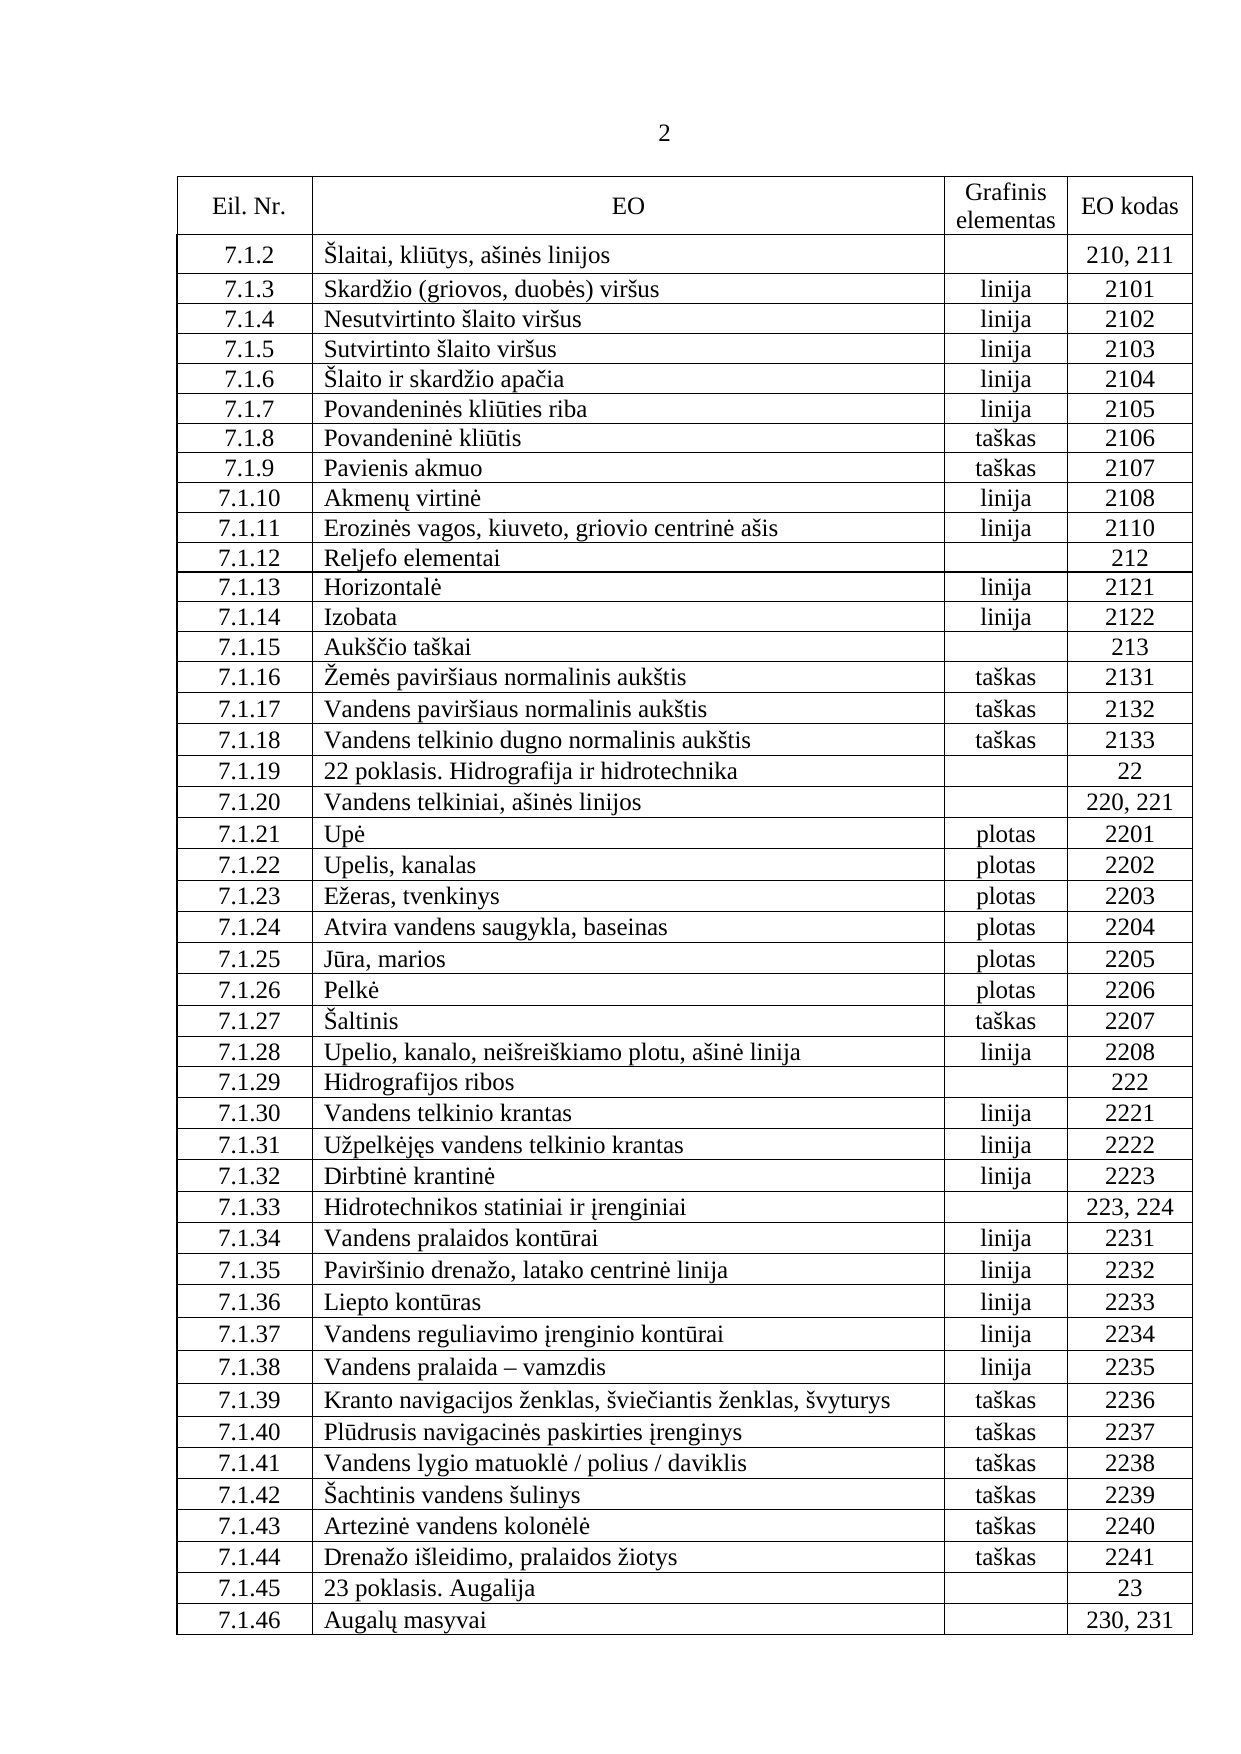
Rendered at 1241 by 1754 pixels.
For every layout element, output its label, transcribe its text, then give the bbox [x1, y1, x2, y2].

table_cell 2131 [1068, 662, 1192, 692]
table_cell 7.1.35 [178, 1254, 312, 1284]
table_cell 222 [1068, 1067, 1192, 1097]
table_header EO kodas [1068, 177, 1192, 234]
table_cell Žemės paviršiaus normalinis aukštis [313, 662, 944, 692]
table_cell 2238 [1068, 1448, 1192, 1478]
table_cell linija [945, 602, 1067, 631]
table_cell linija [945, 304, 1067, 333]
table_cell plotas [945, 818, 1067, 848]
table_cell linija [945, 513, 1067, 542]
table_cell Augalų masyvai [313, 1604, 944, 1634]
table_cell Šlaitai, kliūtys, ašinės linijos [313, 235, 944, 273]
table_cell 2107 [1068, 453, 1192, 482]
table_cell 2240 [1068, 1510, 1192, 1541]
table_cell Hidrotechnikos statiniai ir įrenginiai [313, 1192, 944, 1222]
table_cell Vandens telkinio dugno normalinis aukštis [313, 724, 944, 754]
table_cell 7.1.38 [178, 1351, 312, 1383]
table_cell Kranto navigacijos ženklas, šviečiantis ženklas, švyturys [313, 1384, 944, 1416]
table_cell Šaltinis [313, 1006, 944, 1036]
table_cell taškas [945, 1448, 1067, 1478]
table_cell linija [945, 364, 1067, 393]
table_cell 213 [1068, 632, 1192, 661]
table_cell Vandens telkinio krantas [313, 1098, 944, 1128]
table_cell 7.1.25 [178, 943, 312, 973]
table_cell 22 [1068, 756, 1192, 786]
table_cell Vandens pralaidos kontūrai [313, 1223, 944, 1253]
table_cell 7.1.15 [178, 632, 312, 661]
table_cell 7.1.8 [178, 424, 312, 452]
table_cell 2110 [1068, 513, 1192, 542]
table_cell Drenažo išleidimo, pralaidos žiotys [313, 1542, 944, 1572]
table_cell 2232 [1068, 1254, 1192, 1284]
table_cell Vandens pralaida – vamzdis [313, 1351, 944, 1383]
table_cell Artezinė vandens kolonėlė [313, 1510, 944, 1541]
table_cell 220, 221 [1068, 787, 1192, 817]
table_cell taškas [945, 1006, 1067, 1036]
table_cell Plūdrusis navigacinės paskirties įrenginys [313, 1417, 944, 1447]
table_cell 7.1.3 [178, 274, 312, 303]
table_cell 7.1.43 [178, 1510, 312, 1541]
table_cell Užpelkėjęs vandens telkinio krantas [313, 1129, 944, 1159]
table_cell linija [945, 573, 1067, 601]
table_cell linija [945, 1254, 1067, 1284]
table_cell 7.1.5 [178, 334, 312, 363]
table_cell [945, 787, 1067, 817]
table_cell 7.1.9 [178, 453, 312, 482]
table_cell taškas [945, 662, 1067, 692]
table_cell 7.1.6 [178, 364, 312, 393]
table_cell [945, 543, 1067, 571]
table_cell Horizontalė [313, 573, 944, 601]
table_cell 223, 224 [1068, 1192, 1192, 1222]
table_cell 7.1.10 [178, 483, 312, 512]
table_cell Povandeninė kliūtis [313, 424, 944, 452]
table_cell 7.1.29 [178, 1067, 312, 1097]
table_cell Povandeninės kliūties riba [313, 394, 944, 422]
table_cell plotas [945, 912, 1067, 942]
table_cell linija [945, 274, 1067, 303]
table_cell Pelkė [313, 974, 944, 1004]
table_cell 210, 211 [1068, 235, 1192, 273]
table_cell Erozinės vagos, kiuveto, griovio centrinė ašis [313, 513, 944, 542]
table_cell taškas [945, 453, 1067, 482]
table_cell 7.1.19 [178, 756, 312, 786]
table_cell 7.1.40 [178, 1417, 312, 1447]
table_cell linija [945, 1351, 1067, 1383]
table_cell Liepto kontūras [313, 1285, 944, 1317]
table_cell linija [945, 1037, 1067, 1066]
table_cell linija [945, 1285, 1067, 1317]
table_cell taškas [945, 424, 1067, 452]
table_cell 2239 [1068, 1479, 1192, 1509]
table_cell linija [945, 1318, 1067, 1350]
table_cell 7.1.41 [178, 1448, 312, 1478]
table_cell 2121 [1068, 573, 1192, 601]
table_cell Šlaito ir skardžio apačia [313, 364, 944, 393]
table_cell 2108 [1068, 483, 1192, 512]
table_cell 212 [1068, 543, 1192, 571]
table_cell 2233 [1068, 1285, 1192, 1317]
table_cell Izobata [313, 602, 944, 631]
table_cell 7.1.42 [178, 1479, 312, 1509]
table_cell 2103 [1068, 334, 1192, 363]
table_cell taškas [945, 693, 1067, 723]
table_cell linija [945, 483, 1067, 512]
table_cell Dirbtinė krantinė [313, 1160, 944, 1191]
table_cell taškas [945, 1479, 1067, 1509]
table_cell 2203 [1068, 881, 1192, 911]
table_cell Reljefo elementai [313, 543, 944, 571]
table_cell Hidrografijos ribos [313, 1067, 944, 1097]
table_cell 7.1.27 [178, 1006, 312, 1036]
table_cell plotas [945, 943, 1067, 973]
table_cell 2122 [1068, 602, 1192, 631]
table_cell 7.1.37 [178, 1318, 312, 1350]
table_cell Paviršinio drenažo, latako centrinė linija [313, 1254, 944, 1284]
table_cell 7.1.46 [178, 1604, 312, 1634]
table_cell linija [945, 1129, 1067, 1159]
table_cell 2235 [1068, 1351, 1192, 1383]
table_cell 2206 [1068, 974, 1192, 1004]
table_cell 7.1.22 [178, 849, 312, 879]
table_cell Upelis, kanalas [313, 849, 944, 879]
table_cell 7.1.30 [178, 1098, 312, 1128]
table_cell taškas [945, 1510, 1067, 1541]
table_cell Vandens lygio matuoklė / polius / daviklis [313, 1448, 944, 1478]
table_cell Pavienis akmuo [313, 453, 944, 482]
table_cell plotas [945, 974, 1067, 1004]
table_cell Vandens telkiniai, ašinės linijos [313, 787, 944, 817]
table_cell taškas [945, 1417, 1067, 1447]
table_cell 7.1.45 [178, 1573, 312, 1603]
table_cell 7.1.32 [178, 1160, 312, 1191]
table_cell Šachtinis vandens šulinys [313, 1479, 944, 1509]
table_cell linija [945, 1223, 1067, 1253]
table_cell linija [945, 1098, 1067, 1128]
table_cell 2102 [1068, 304, 1192, 333]
table_cell taškas [945, 1384, 1067, 1416]
table_cell 230, 231 [1068, 1604, 1192, 1634]
table_cell [945, 1067, 1067, 1097]
table_cell 7.1.23 [178, 881, 312, 911]
table_cell 2241 [1068, 1542, 1192, 1572]
table_cell 7.1.16 [178, 662, 312, 692]
table_cell Vandens paviršiaus normalinis aukštis [313, 693, 944, 723]
table_cell 23 [1068, 1573, 1192, 1603]
table_cell plotas [945, 849, 1067, 879]
table_cell linija [945, 334, 1067, 363]
table_cell 23 poklasis. Augalija [313, 1573, 944, 1603]
table_cell 7.1.33 [178, 1192, 312, 1222]
table_cell 7.1.4 [178, 304, 312, 333]
table_cell Sutvirtinto šlaito viršus [313, 334, 944, 363]
table_cell 2222 [1068, 1129, 1192, 1159]
table_cell Skardžio (griovos, duobės) viršus [313, 274, 944, 303]
table_cell 2236 [1068, 1384, 1192, 1416]
table_cell linija [945, 1160, 1067, 1191]
table_cell 2101 [1068, 274, 1192, 303]
table_cell 7.1.11 [178, 513, 312, 542]
table_cell [945, 632, 1067, 661]
table_cell 2106 [1068, 424, 1192, 452]
table_cell 2208 [1068, 1037, 1192, 1066]
table_cell [945, 1192, 1067, 1222]
table_cell 7.1.20 [178, 787, 312, 817]
table_cell 7.1.34 [178, 1223, 312, 1253]
table_cell 22 poklasis. Hidrografija ir hidrotechnika [313, 756, 944, 786]
table_cell 7.1.2 [178, 235, 312, 273]
table_cell 7.1.36 [178, 1285, 312, 1317]
table_cell 2204 [1068, 912, 1192, 942]
table_cell 2105 [1068, 394, 1192, 422]
table_cell 7.1.21 [178, 818, 312, 848]
table_cell Aukščio taškai [313, 632, 944, 661]
table_cell 2237 [1068, 1417, 1192, 1447]
table_cell [945, 756, 1067, 786]
table_cell Ežeras, tvenkinys [313, 881, 944, 911]
table_cell 7.1.31 [178, 1129, 312, 1159]
table_cell 7.1.28 [178, 1037, 312, 1066]
table_cell taškas [945, 1542, 1067, 1572]
table_cell Akmenų virtinė [313, 483, 944, 512]
table_cell 7.1.7 [178, 394, 312, 422]
table_cell 7.1.24 [178, 912, 312, 942]
table_cell Jūra, marios [313, 943, 944, 973]
table_cell 2201 [1068, 818, 1192, 848]
table_cell 2104 [1068, 364, 1192, 393]
table_cell [945, 235, 1067, 273]
table_cell 2133 [1068, 724, 1192, 754]
table_cell taškas [945, 724, 1067, 754]
table_cell 7.1.13 [178, 573, 312, 601]
table_cell Vandens reguliavimo įrenginio kontūrai [313, 1318, 944, 1350]
table_cell 2231 [1068, 1223, 1192, 1253]
table_cell 2205 [1068, 943, 1192, 973]
table_header Grafinis elementas [945, 177, 1067, 234]
table_header Eil. Nr. [178, 177, 312, 234]
table_cell 2223 [1068, 1160, 1192, 1191]
table_cell 7.1.14 [178, 602, 312, 631]
table_cell 7.1.17 [178, 693, 312, 723]
table_cell Nesutvirtinto šlaito viršus [313, 304, 944, 333]
table_cell 2207 [1068, 1006, 1192, 1036]
table_cell [945, 1573, 1067, 1603]
table_cell 7.1.18 [178, 724, 312, 754]
table_cell 2234 [1068, 1318, 1192, 1350]
table_cell linija [945, 394, 1067, 422]
table_cell plotas [945, 881, 1067, 911]
table_cell [945, 1604, 1067, 1634]
table_cell Upė [313, 818, 944, 848]
table_header EO [313, 177, 944, 234]
table_cell 2221 [1068, 1098, 1192, 1128]
table_cell 2202 [1068, 849, 1192, 879]
table_cell 2132 [1068, 693, 1192, 723]
table_cell 7.1.12 [178, 543, 312, 571]
table_cell Atvira vandens saugykla, baseinas [313, 912, 944, 942]
table_cell 7.1.44 [178, 1542, 312, 1572]
table_cell 7.1.26 [178, 974, 312, 1004]
table_cell Upelio, kanalo, neišreiškiamo plotu, ašinė linija [313, 1037, 944, 1066]
table_cell 7.1.39 [178, 1384, 312, 1416]
